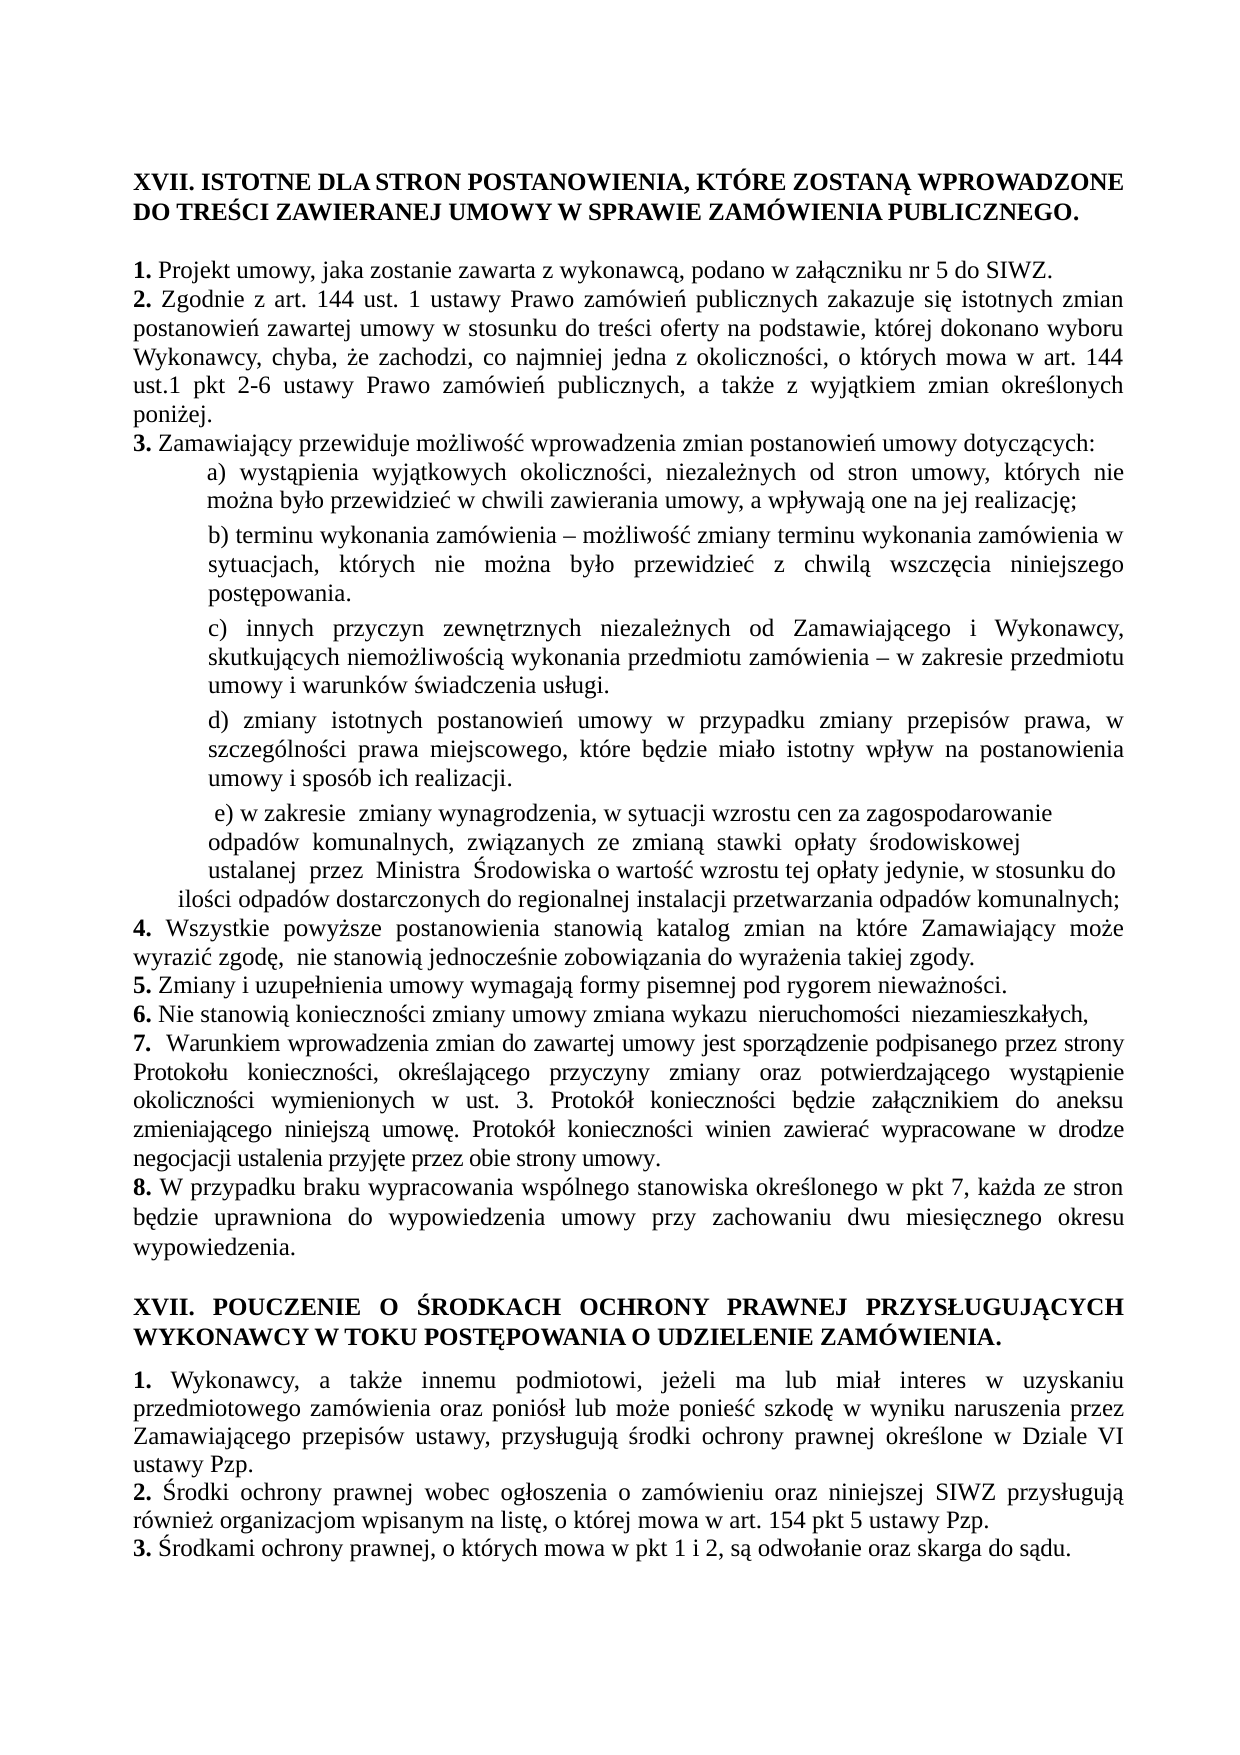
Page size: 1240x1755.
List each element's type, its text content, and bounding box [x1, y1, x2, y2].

text ilości odpadów dostarczonych do regionalnej instalacji przetwarzania odpadów komunalnych; [59, 884, 1125, 913]
text a) wystąpienia wyjątkowych okoliczności, niezależnych od stron umowy, których nie można było przewidzieć w chwili zawierania umowy, a wpływają one na jej realizację; [207, 457, 1125, 514]
text 4. Wszystkie powyższe postanowienia stanowią katalog zmian na które Zamawiający może wyrazić zgodę, nie stanowią jednocześnie zobowiązania do wyrażenia takiej zgody. [133, 913, 1125, 970]
list 1. Wykonawcy, a także innemu podmiotowi, jeżeli ma lub miał interes w uzyskaniu przedmiotowego zamówienia oraz poniósł lub może ponieść szkodę w wyniku naruszenia przez Zamawiającego przepisów ustawy, przysługują środki ochrony prawnej określone w Dziale VI ustawy Pzp. [133, 1366, 1125, 1478]
subtitle XVII. POUCZENIE O ŚRODKACH OCHRONY PRAWNEJ PRZYSŁUGUJĄCYCH WYKONAWCY W TOKU POSTĘPOWANIA O UDZIELENIE ZAMÓWIENIA. [133, 1292, 1125, 1352]
text odpadów komunalnych, związanych ze zmianą stawki opłaty środowiskowej [133, 827, 1125, 855]
text 5. Zmiany i uzupełnienia umowy wymagają formy pisemnej pod rygorem nieważności. [133, 970, 1125, 999]
text 1. Projekt umowy, jaka zostanie zawarta z wykonawcą, podano w załączniku nr 5 do SIWZ. [133, 255, 1125, 284]
list d) zmiany istotnych postanowień umowy w przypadku zmiany przepisów prawa, w szczególności prawa miejscowego, które będzie miało istotny wpływ na postanowienia umowy i sposób ich realizacji. [170, 705, 1125, 792]
list b) terminu wykonania zamówienia – możliwość zmiany terminu wykonania zamówienia w sytuacjach, których nie można było przewidzieć z chwilą wszczęcia niniejszego postępowania. [170, 520, 1125, 607]
list c) innych przyczyn zewnętrznych niezależnych od Zamawiającego i Wykonawcy, skutkujących niemożliwością wykonania przedmiotu zamówienia – w zakresie przedmiotu umowy i warunków świadczenia usługi. [170, 613, 1125, 699]
text 6. Nie stanowią konieczności zmiany umowy zmiana wykazu nieruchomości niezamieszkałych, [133, 999, 1125, 1028]
text 2. Zgodnie z art. 144 ust. 1 ustawy Prawo zamówień publicznych zakazuje się istotnych zmian postanowień zawartej umowy w stosunku do treści oferty na podstawie, której dokonano wyboru Wykonawcy, chyba, że zachodzi, co najmniej jedna z okoliczności, o których mowa w art. 144 ust.1 pkt 2-6 ustawy Prawo zamówień publicznych, a także z wyjątkiem zmian określonych poniżej. [133, 284, 1125, 428]
text 3. Zamawiający przewiduje możliwość wprowadzenia zmian postanowień umowy dotyczących: [133, 428, 1125, 457]
subtitle 8. W przypadku braku wypracowania wspólnego stanowiska określonego w pkt 7, każda ze stron będzie uprawniona do wypowiedzenia umowy przy zachowaniu dwu miesięcznego okresu wypowiedzenia. [133, 1172, 1125, 1262]
text ustalanej przez Ministra Środowiska o wartość wzrostu tej opłaty jedynie, w stosunku do [133, 855, 1125, 884]
text 7. Warunkiem wprowadzenia zmian do zawartej umowy jest sporządzenie podpisanego przez strony Protokołu konieczności, określającego przyczyny zmiany oraz potwierdzającego wystąpienie okoliczności wymienionych w ust. 3. Protokół konieczności będzie załącznikiem do aneksu zmieniającego niniejszą umowę. Protokół konieczności winien zawierać wypracowane w drodze negocjacji ustalenia przyjęte przez obie strony umowy. [133, 1028, 1125, 1172]
subtitle XVII. ISTOTNE DLA STRON POSTANOWIENIA, KTÓRE ZOSTANĄ WPROWADZONE DO TREŚCI ZAWIERANEJ UMOWY W SPRAWIE ZAMÓWIENIA PUBLICZNEGO. [133, 166, 1125, 227]
text e) w zakresie zmiany wynagrodzenia, w sytuacji wzrostu cen za zagospodarowanie [133, 798, 1125, 827]
list 3. Środkami ochrony prawnej, o których mowa w pkt 1 i 2, są odwołanie oraz skarga do sądu. [133, 1534, 1125, 1562]
list 2. Środki ochrony prawnej wobec ogłoszenia o zamówieniu oraz niniejszej SIWZ przysługują również organizacjom wpisanym na listę, o której mowa w art. 154 pkt 5 ustawy Pzp. [133, 1478, 1125, 1534]
